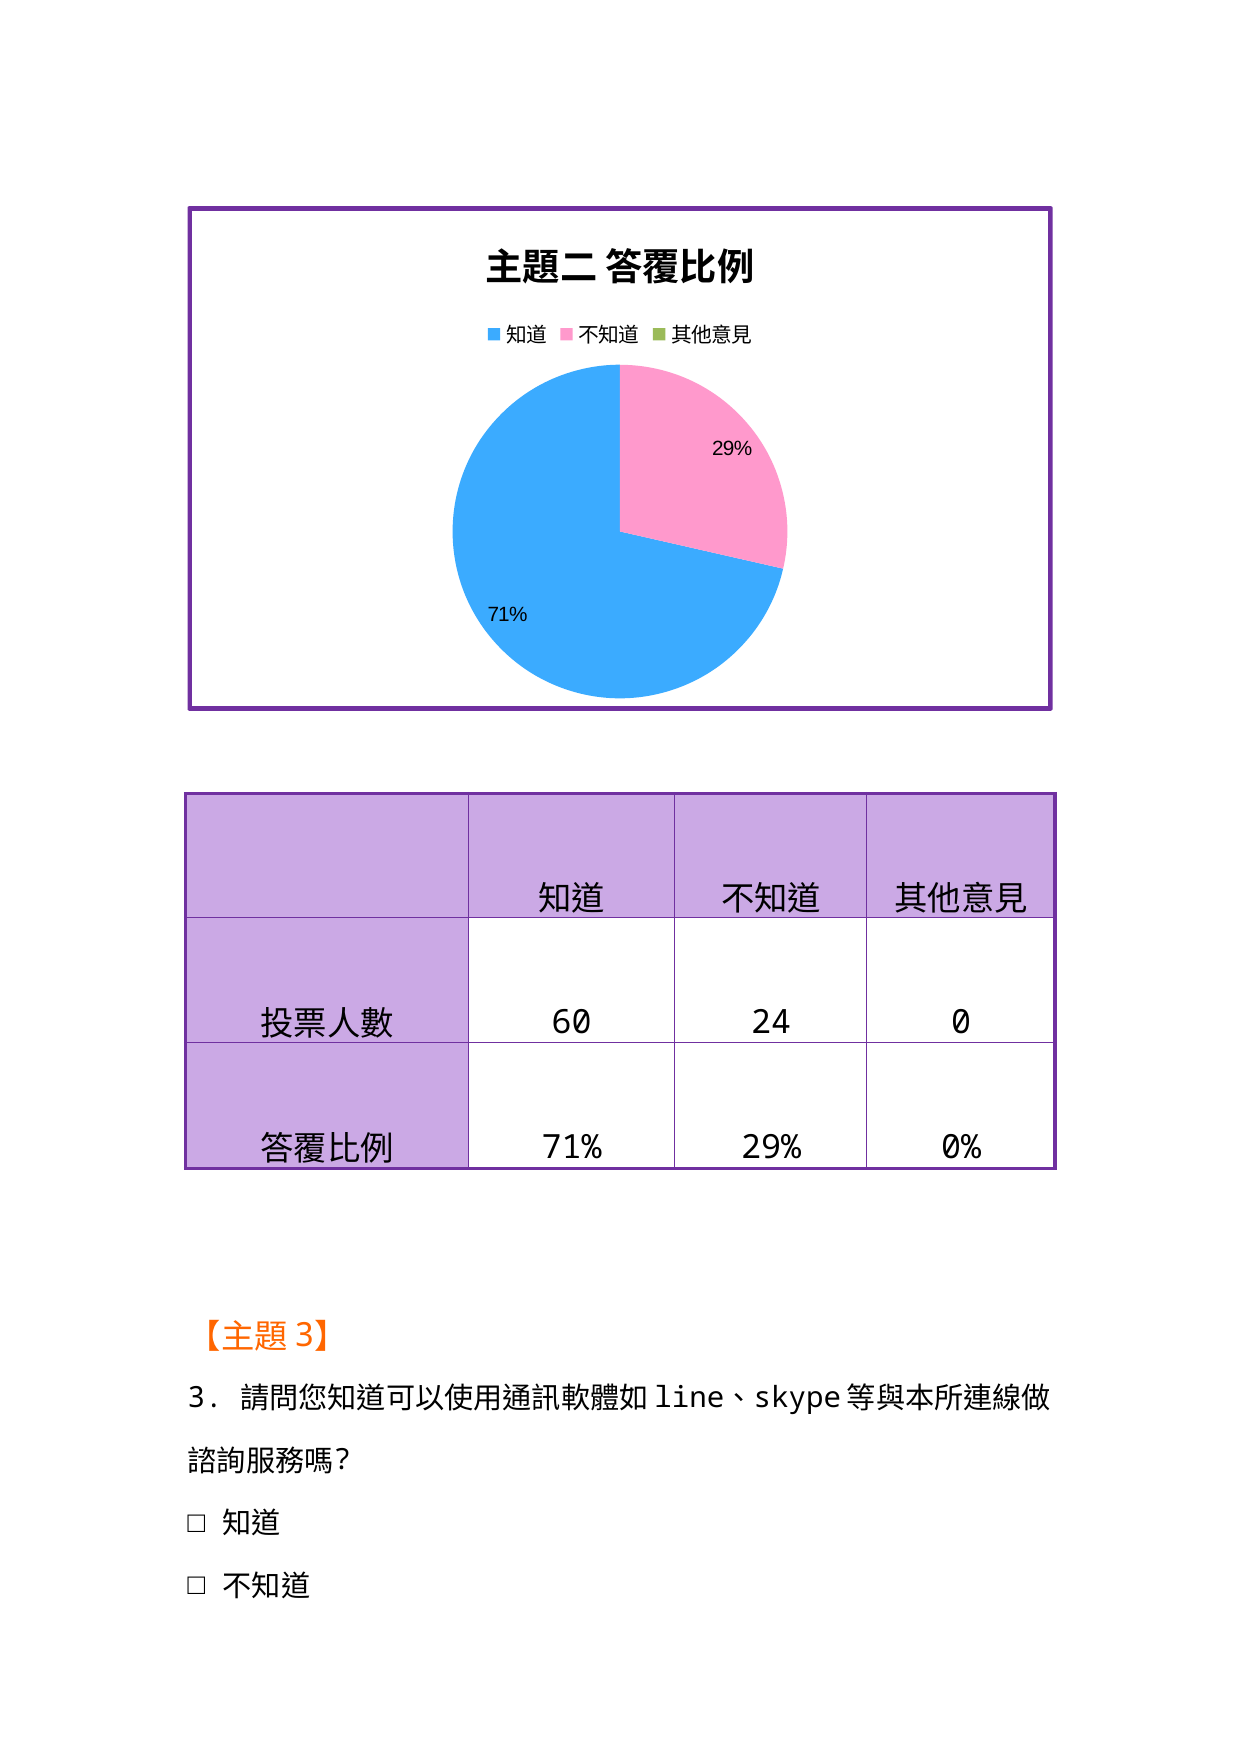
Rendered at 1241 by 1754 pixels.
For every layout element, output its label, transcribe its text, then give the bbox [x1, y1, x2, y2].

table_cell 71% [469, 1043, 674, 1167]
table_cell 答覆比例 [187, 1043, 468, 1167]
text 3. 請問您知道可以使用通訊軟體如line、skype等與本所連線做諮詢服務嗎? [187, 1354, 1053, 1479]
table_cell 29% [675, 1043, 866, 1167]
table_header 知道 [469, 795, 674, 917]
text □ 不知道 [187, 1542, 1053, 1604]
table_cell 24 [675, 918, 866, 1042]
table_header 其他意見 [867, 795, 1053, 917]
table_cell 0 [867, 918, 1053, 1042]
text 【主題3】 [187, 1292, 1053, 1354]
text □ 知道 [187, 1479, 1053, 1542]
table_header [187, 795, 468, 917]
table_header 不知道 [675, 795, 866, 917]
table_cell 投票人數 [187, 918, 468, 1042]
table_cell 60 [469, 918, 674, 1042]
table_cell 0% [867, 1043, 1053, 1167]
